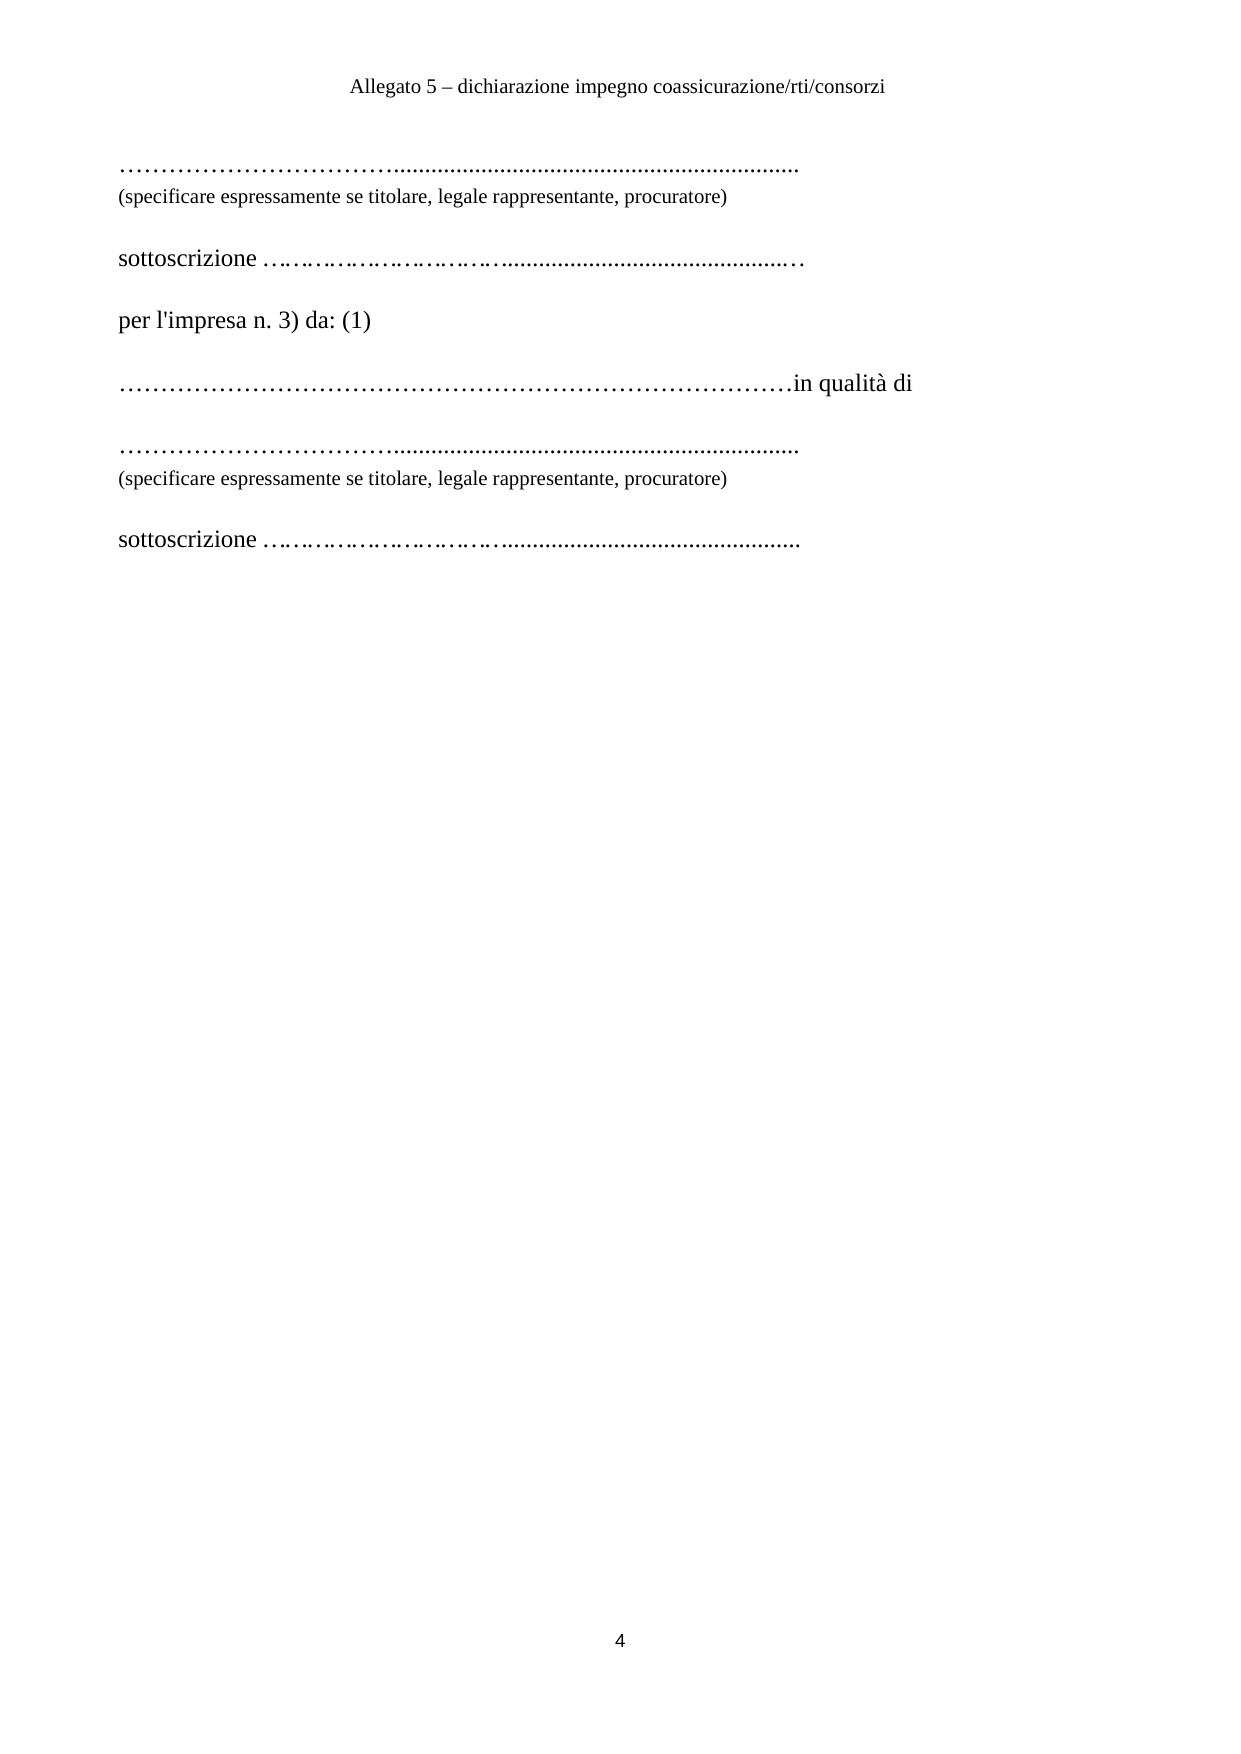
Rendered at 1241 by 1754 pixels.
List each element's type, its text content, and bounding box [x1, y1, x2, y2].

text sottoscrizione ……………………………............................................… [118, 241, 1122, 273]
text sottoscrizione ……………………………............................................... [118, 523, 1122, 554]
text (specificare espressamente se titolare, legale rappresentante, procuratore) [118, 460, 1122, 491]
text ……………………………................................................................. [118, 429, 1122, 460]
text (specificare espressamente se titolare, legale rappresentante, procuratore) [118, 179, 1122, 210]
text ………………………………………………………………………in qualità di [118, 366, 1122, 398]
text ……………………………................................................................. [118, 148, 1122, 179]
text per l'impresa n. 3) da: (1) [118, 304, 1122, 335]
